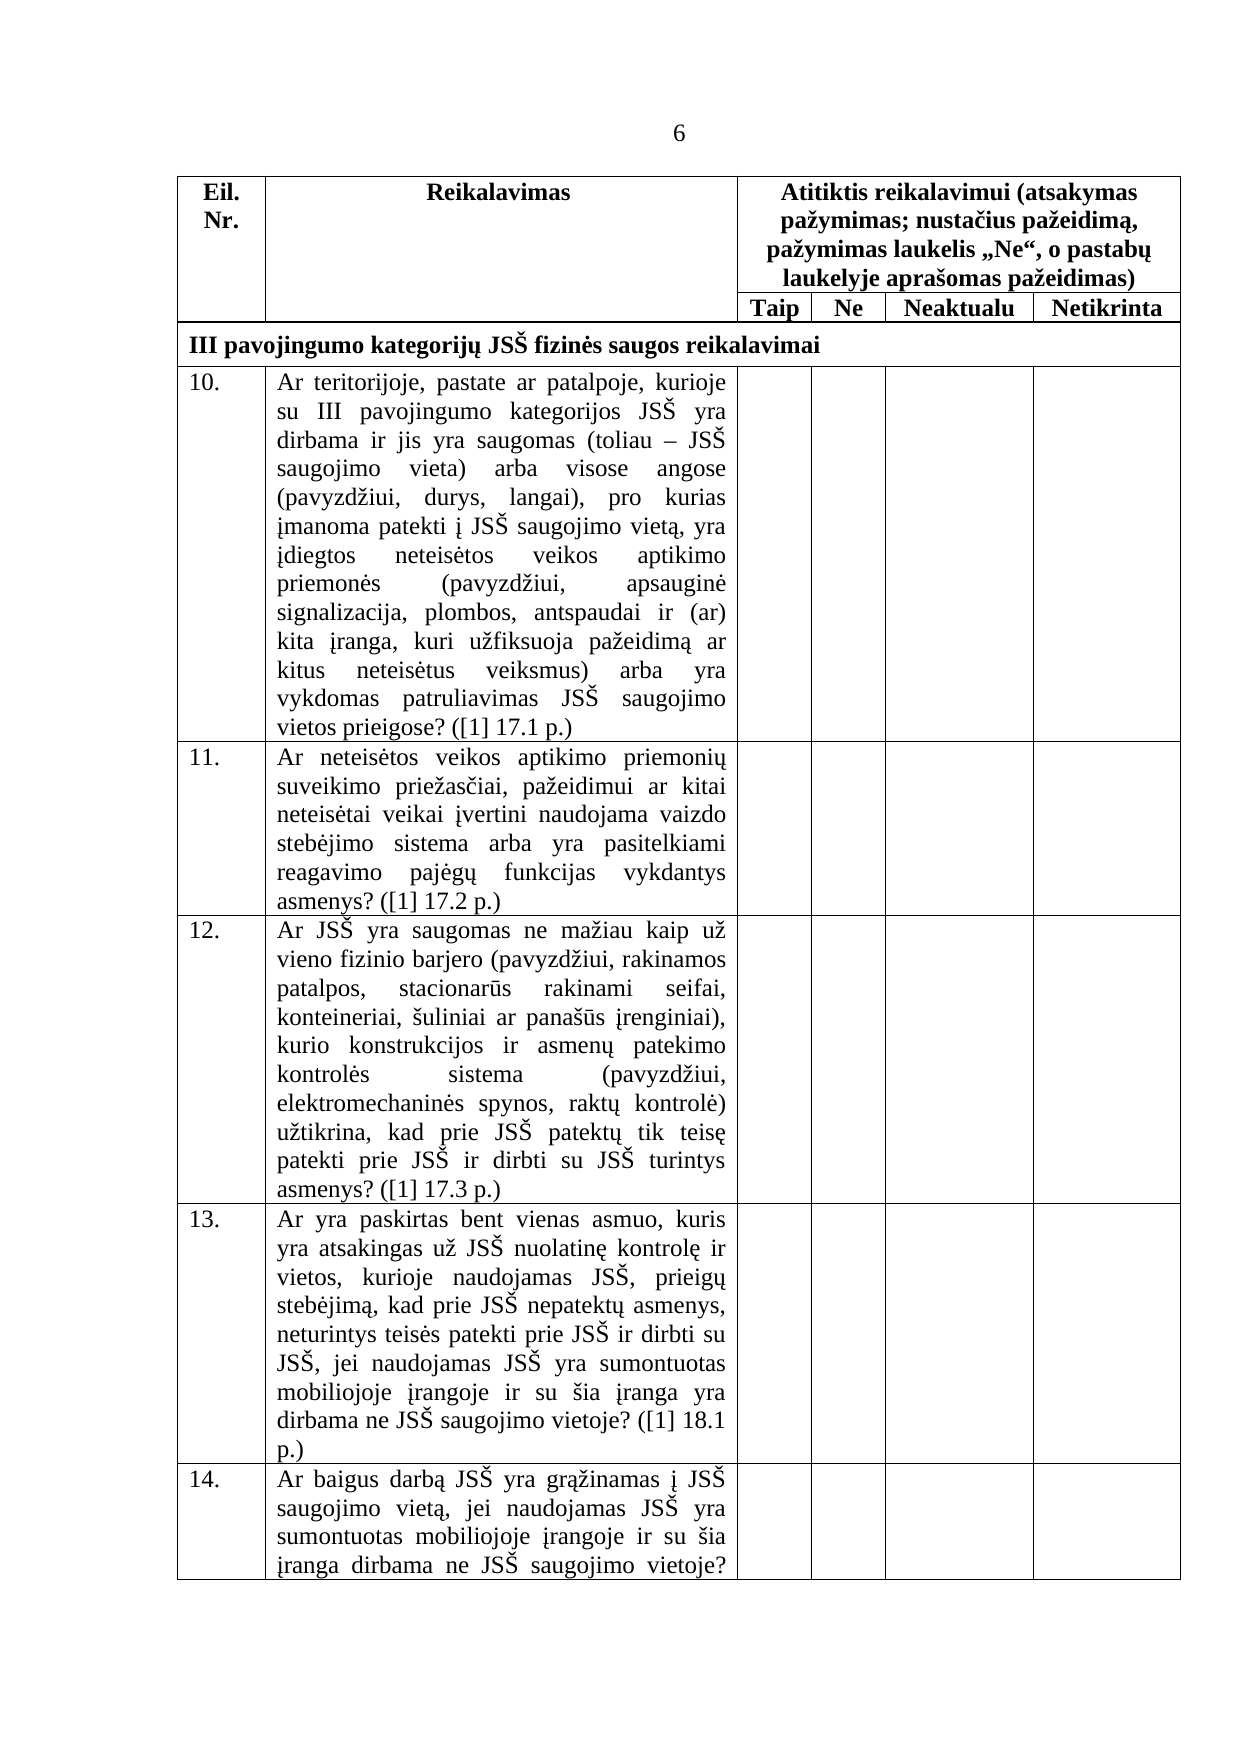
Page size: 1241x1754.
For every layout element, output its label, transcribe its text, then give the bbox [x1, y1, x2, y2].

table_cell III pavojingumo kategorijų JSŠ fizinės saugos reikalavimai [178, 323, 1180, 366]
table_cell [738, 367, 811, 741]
table_cell Ar JSŠ yra saugomas ne mažiau kaip už vieno fizinio barjero (pavyzdžiui, rakinamos patalpos, stacionarūs rakinami seifai, konteineriai, šuliniai ar panašūs įrenginiai), kurio konstrukcijos ir asmenų patekimo kontrolės sistema (pavyzdžiui, elektromechaninės spynos, raktų kontrolė) užtikrina, kad prie JSŠ patektų tik teisę patekti prie JSŠ ir dirbti su JSŠ turintys asmenys? ([1] 17.3 p.) [266, 916, 737, 1203]
table_cell [738, 742, 811, 914]
table_cell [886, 1464, 1033, 1579]
table_cell Taip [738, 293, 811, 321]
table_cell [812, 1464, 885, 1579]
table_cell 13. [178, 1204, 265, 1463]
table_cell Netikrinta [1034, 293, 1180, 321]
table_cell Ar baigus darbą JSŠ yra grąžinamas į JSŠ saugojimo vietą, jei naudojamas JSŠ yra sumontuotas mobiliojoje įrangoje ir su šia įranga dirbama ne JSŠ saugojimo vietoje? [266, 1464, 737, 1579]
table_cell [1034, 742, 1180, 914]
table_cell [1034, 1464, 1180, 1579]
table_cell [738, 1204, 811, 1463]
table_cell [1034, 916, 1180, 1203]
table_header Reikalavimas [266, 177, 737, 321]
table_cell [812, 367, 885, 741]
table_cell Neaktualu [886, 293, 1033, 321]
table_cell [886, 916, 1033, 1203]
table_header Eil. Nr. [178, 177, 265, 321]
table_cell [1034, 367, 1180, 741]
table_cell [886, 1204, 1033, 1463]
table_cell [886, 742, 1033, 914]
table_cell Ar yra paskirtas bent vienas asmuo, kuris yra atsakingas už JSŠ nuolatinę kontrolę ir vietos, kurioje naudojamas JSŠ, prieigų stebėjimą, kad prie JSŠ nepatektų asmenys, neturintys teisės patekti prie JSŠ ir dirbti su JSŠ, jei naudojamas JSŠ yra sumontuotas mobiliojoje įrangoje ir su šia įranga yra dirbama ne JSŠ saugojimo vietoje? ([1] 18.1 p.) [266, 1204, 737, 1463]
table_cell [812, 1204, 885, 1463]
table_cell [738, 1464, 811, 1579]
table_cell [812, 742, 885, 914]
table_cell 10. [178, 367, 265, 741]
table_cell [738, 916, 811, 1203]
table_cell Ar teritorijoje, pastate ar patalpoje, kurioje su III pavojingumo kategorijos JSŠ yra dirbama ir jis yra saugomas (toliau – JSŠ saugojimo vieta) arba visose angose (pavyzdžiui, durys, langai), pro kurias įmanoma patekti į JSŠ saugojimo vietą, yra įdiegtos neteisėtos veikos aptikimo priemonės (pavyzdžiui, apsauginė signalizacija, plombos, antspaudai ir (ar) kita įranga, kuri užfiksuoja pažeidimą ar kitus neteisėtus veiksmus) arba yra vykdomas patruliavimas JSŠ saugojimo vietos prieigose? ([1] 17.1 p.) [266, 367, 737, 741]
table_cell Ne [812, 293, 885, 321]
table_cell [812, 916, 885, 1203]
table_header Atitiktis reikalavimui (atsakymas pažymimas; nustačius pažeidimą, pažymimas laukelis „Ne“, o pastabų laukelyje aprašomas pažeidimas) [738, 177, 1180, 292]
table_cell 12. [178, 916, 265, 1203]
table_cell Ar neteisėtos veikos aptikimo priemonių suveikimo priežasčiai, pažeidimui ar kitai neteisėtai veikai įvertini naudojama vaizdo stebėjimo sistema arba yra pasitelkiami reagavimo pajėgų funkcijas vykdantys asmenys? ([1] 17.2 p.) [266, 742, 737, 914]
table_cell 11. [178, 742, 265, 914]
table_cell 14. [178, 1464, 265, 1579]
table_cell [1034, 1204, 1180, 1463]
table_cell [886, 367, 1033, 741]
